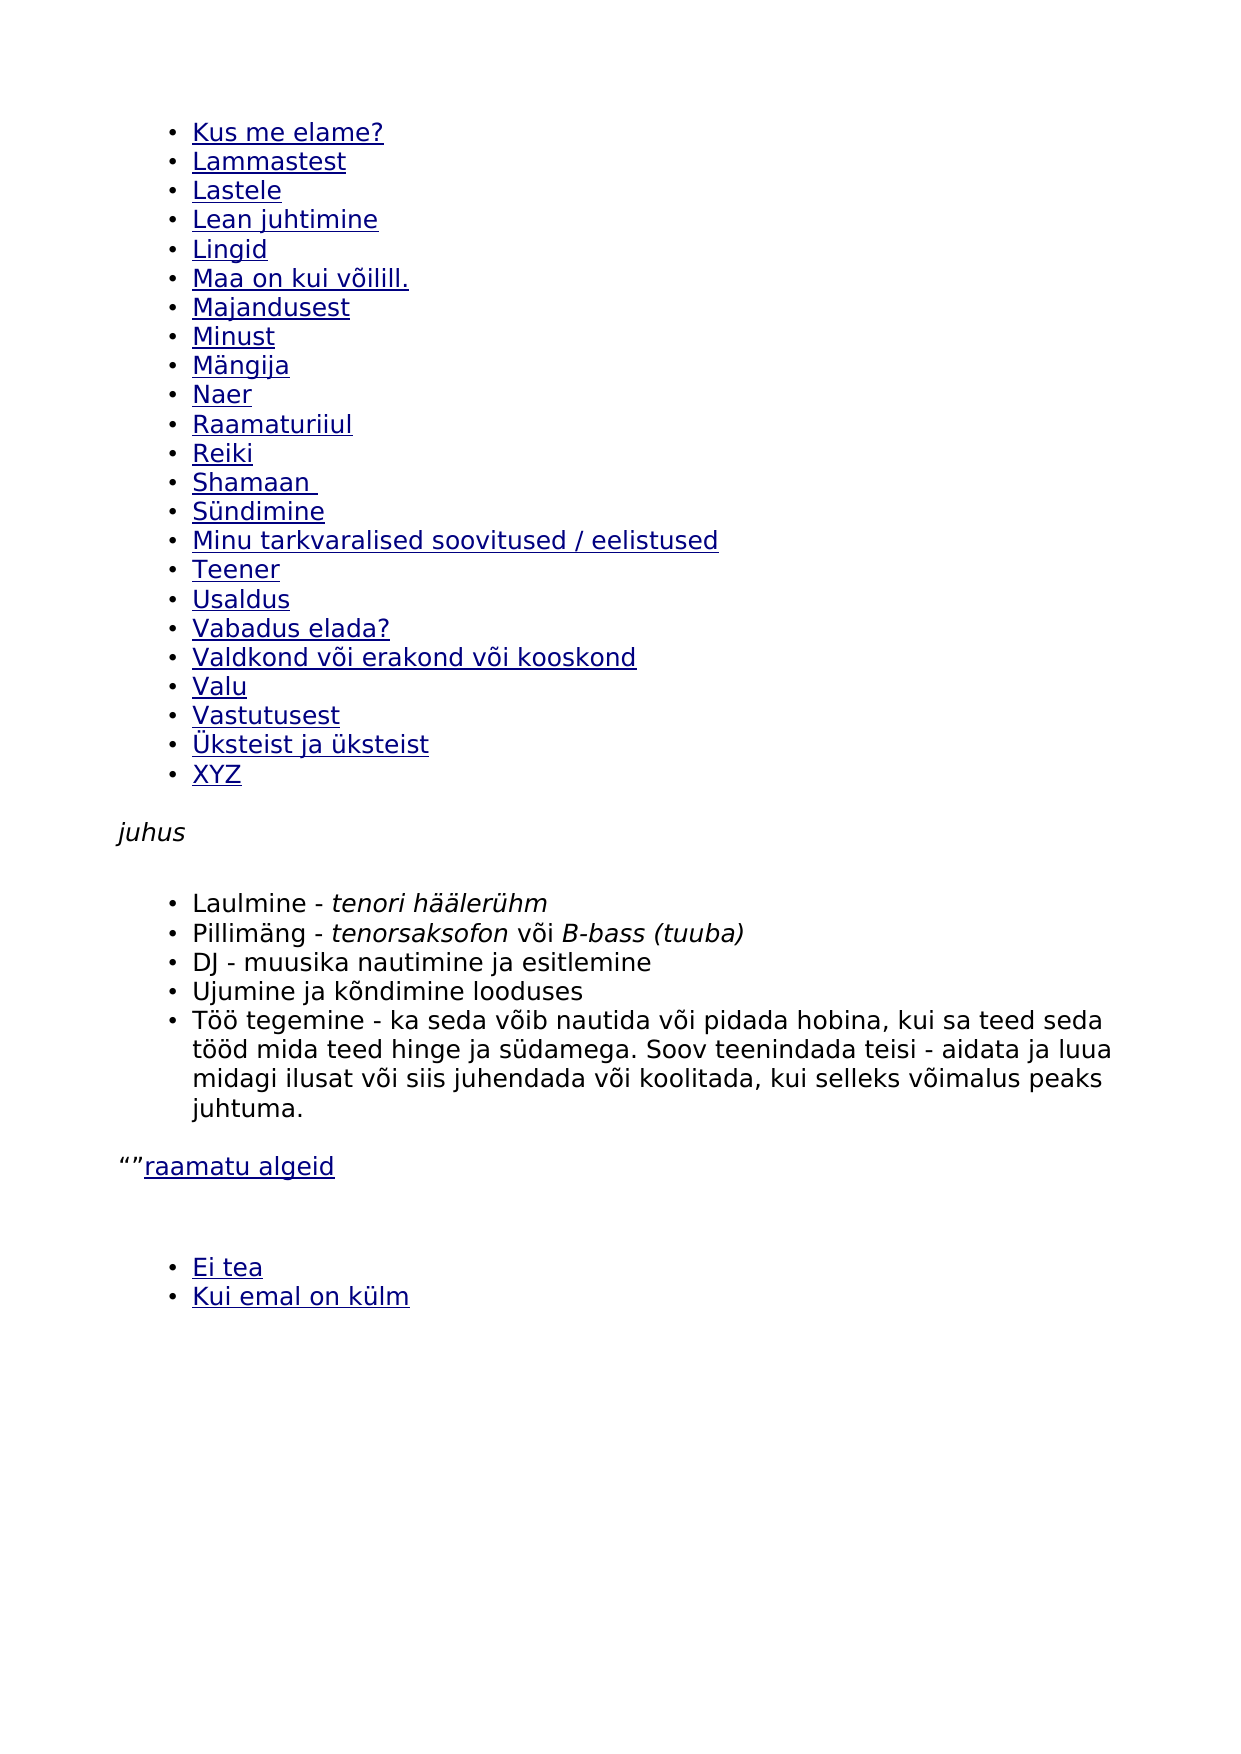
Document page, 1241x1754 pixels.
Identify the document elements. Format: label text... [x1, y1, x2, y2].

list Lean juhtimine [177, 206, 1122, 235]
list Reiki [177, 439, 1122, 468]
list Majandusest [177, 293, 1122, 322]
list Naer [177, 381, 1122, 410]
list Minust [177, 322, 1122, 351]
list Minu tarkvaralised soovitused / eelistused [177, 526, 1122, 556]
list Teener [177, 556, 1122, 585]
list Pillimäng - tenorsaksofon või B-bass (tuuba) [177, 919, 1122, 948]
text “”raamatu algeid [118, 1152, 1122, 1211]
list Ei tea [177, 1253, 1122, 1282]
list DJ - muusika nautimine ja esitlemine [177, 948, 1122, 977]
text juhus [118, 818, 1122, 848]
list Kus me elame? [177, 118, 1122, 147]
list Vastutusest [177, 701, 1122, 731]
list Töö tegemine - ka seda võib nautida või pidada hobina, kui sa teed seda tööd mida teed hinge ja südamega. Soov teenindada teisi - aidata ja luua midagi ilusat või siis juhendada või koolitada, kui selleks võimalus peaks juhtuma. [177, 1006, 1122, 1123]
list Lingid [177, 235, 1122, 264]
list Lammastest [177, 147, 1122, 176]
list Raamaturiiul [177, 410, 1122, 439]
list Mängija [177, 351, 1122, 381]
list XYZ [177, 760, 1122, 789]
list Laulmine - tenori häälerühm [177, 889, 1122, 919]
list Maa on kui võilill. [177, 264, 1122, 293]
list Valu [177, 672, 1122, 701]
list Ujumine ja kõndimine looduses [177, 977, 1122, 1006]
list Shamaan [177, 468, 1122, 497]
list Usaldus [177, 585, 1122, 614]
list Sündimine [177, 497, 1122, 526]
list Valdkond või erakond või kooskond [177, 643, 1122, 672]
list Lastele [177, 176, 1122, 206]
list Vabadus elada? [177, 614, 1122, 643]
list Üksteist ja üksteist [177, 731, 1122, 760]
list Kui emal on külm [177, 1282, 1122, 1311]
